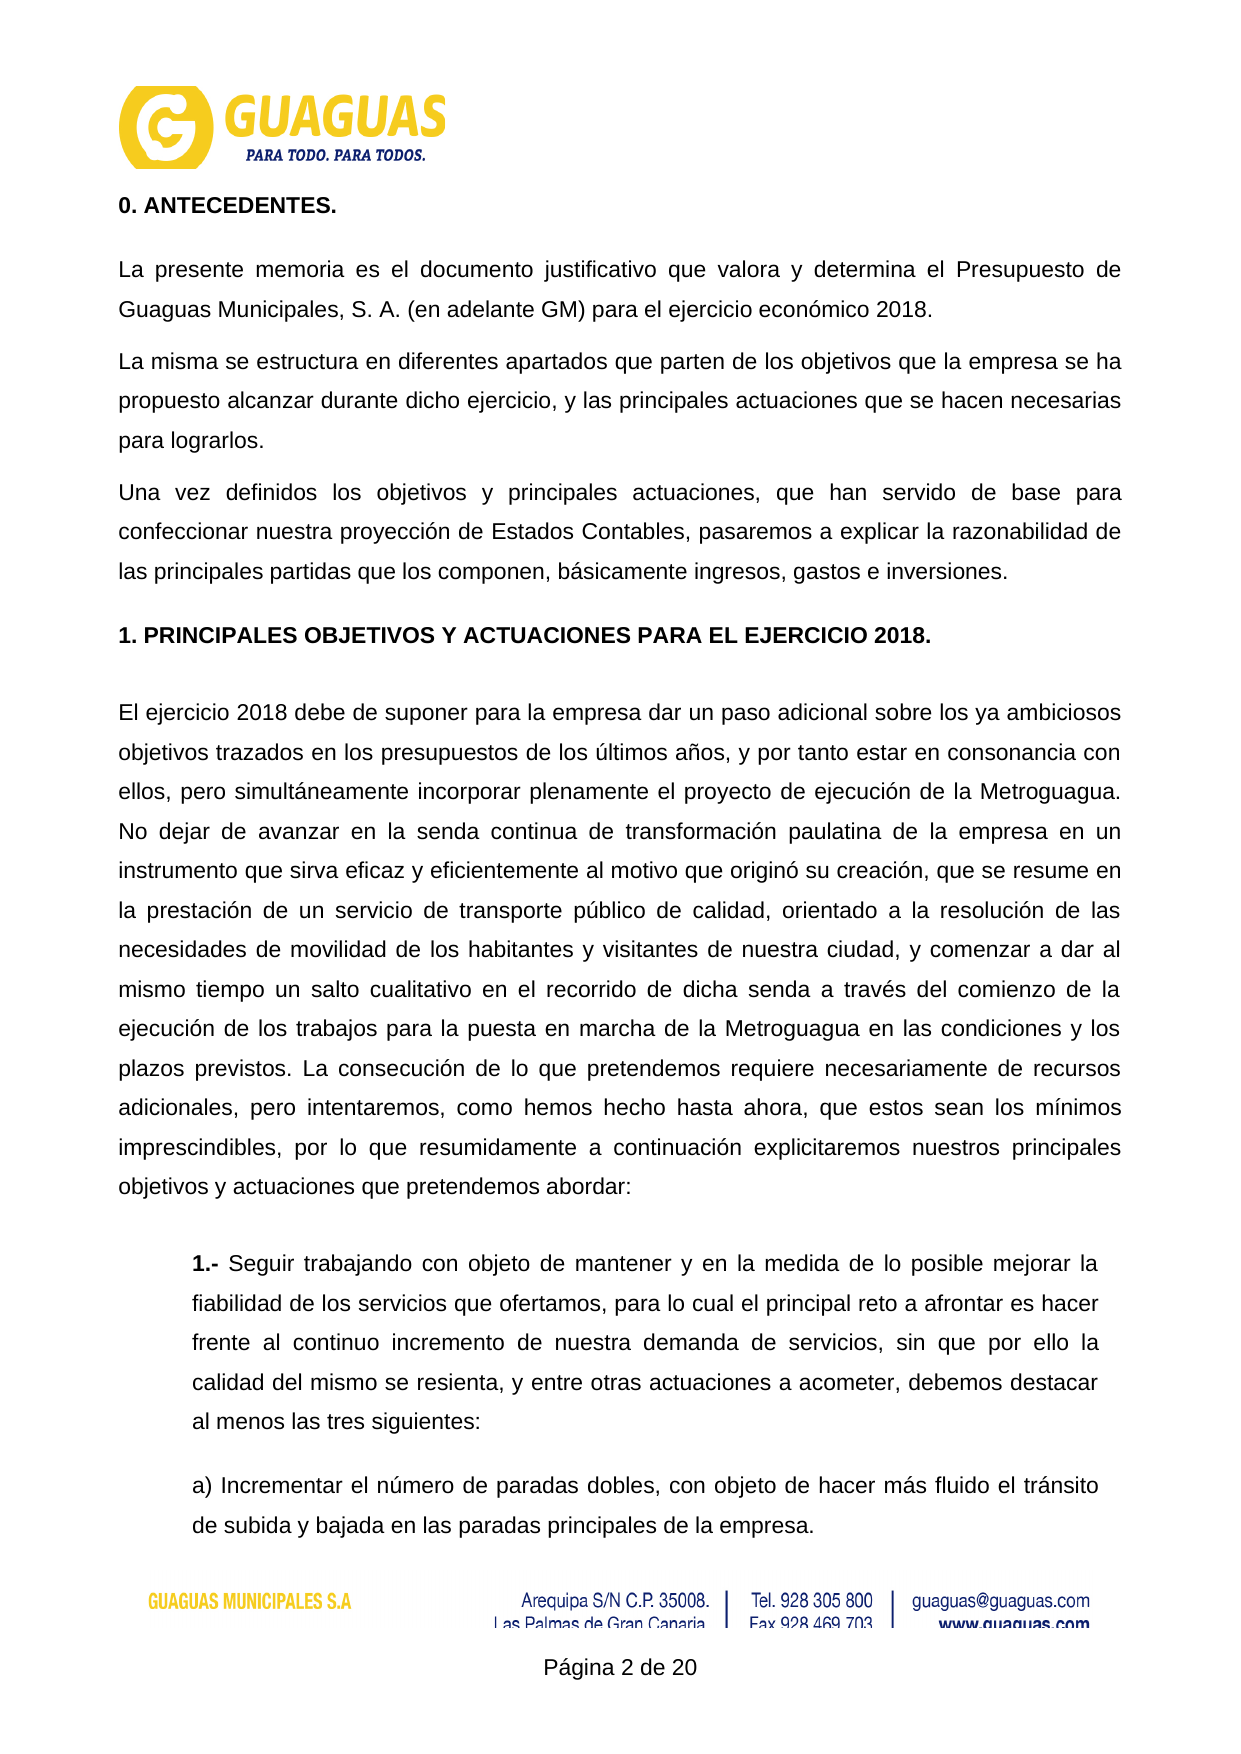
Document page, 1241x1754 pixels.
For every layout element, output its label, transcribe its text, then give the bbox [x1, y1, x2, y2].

text Una vez definidos los objetivos y principales actuaciones, que han servido de base para confeccionar nuestra proyección de Estados Contables, pasaremos a explicar la razonabilidad de las principales partidas que los componen, básicamente ingresos, gastos e inversiones. [118, 479, 1122, 584]
subtitle 1. PRINCIPALES OBJETIVOS Y ACTUACIONES PARA EL EJERCICIO 2018. [118, 622, 1122, 649]
text 1.- Seguir trabajando con objeto de mantener y en la medida de lo posible mejorar la fiabilidad de los servicios que ofertamos, para lo cual el principal reto a afrontar es hacer frente al continuo incremento de nuestra demanda de servicios, sin que por ello la calidad del mismo se resienta, y entre otras actuaciones a acometer, debemos destacar al menos las tres siguientes: [192, 1250, 1100, 1434]
text a) Incrementar el número de paradas dobles, con objeto de hacer más fluido el tránsito de subida y bajada en las paradas principales de la empresa. [192, 1472, 1100, 1538]
text La presente memoria es el documento justificativo que valora y determina el Presupuesto de Guaguas Municipales, S. A. (en adelante GM) para el ejercicio económico 2018. [118, 256, 1122, 322]
text La misma se estructura en diferentes apartados que parten de los objetivos que la empresa se ha propuesto alcanzar durante dicho ejercicio, y las principales actuaciones que se hacen necesarias para lograrlos. [118, 348, 1122, 453]
text 0. ANTECEDENTES. [118, 192, 1122, 218]
text El ejercicio 2018 debe de suponer para la empresa dar un paso adicional sobre los ya ambiciosos objetivos trazados en los presupuestos de los últimos años, y por tanto estar en consonancia con ellos, pero simultáneamente incorporar plenamente el proyecto de ejecución de la Metroguagua. No dejar de avanzar en la senda continua de transformación paulatina de la empresa en un instrumento que sirva eficaz y eficientemente al motivo que originó su creación, que se resume en la prestación de un servicio de transporte público de calidad, orientado a la resolución de las necesidades de movilidad de los habitantes y visitantes de nuestra ciudad, y comenzar a dar al mismo tiempo un salto cualitativo en el recorrido de dicha senda a través del comienzo de la ejecución de los trabajos para la puesta en marcha de la Metroguagua en las condiciones y los plazos previstos. La consecución de lo que pretendemos requiere necesariamente de recursos adicionales, pero intentaremos, como hemos hecho hasta ahora, que estos sean los mínimos imprescindibles, por lo que resumidamente a continuación explicitaremos nuestros principales objetivos y actuaciones que pretendemos abordar: [118, 699, 1122, 1199]
